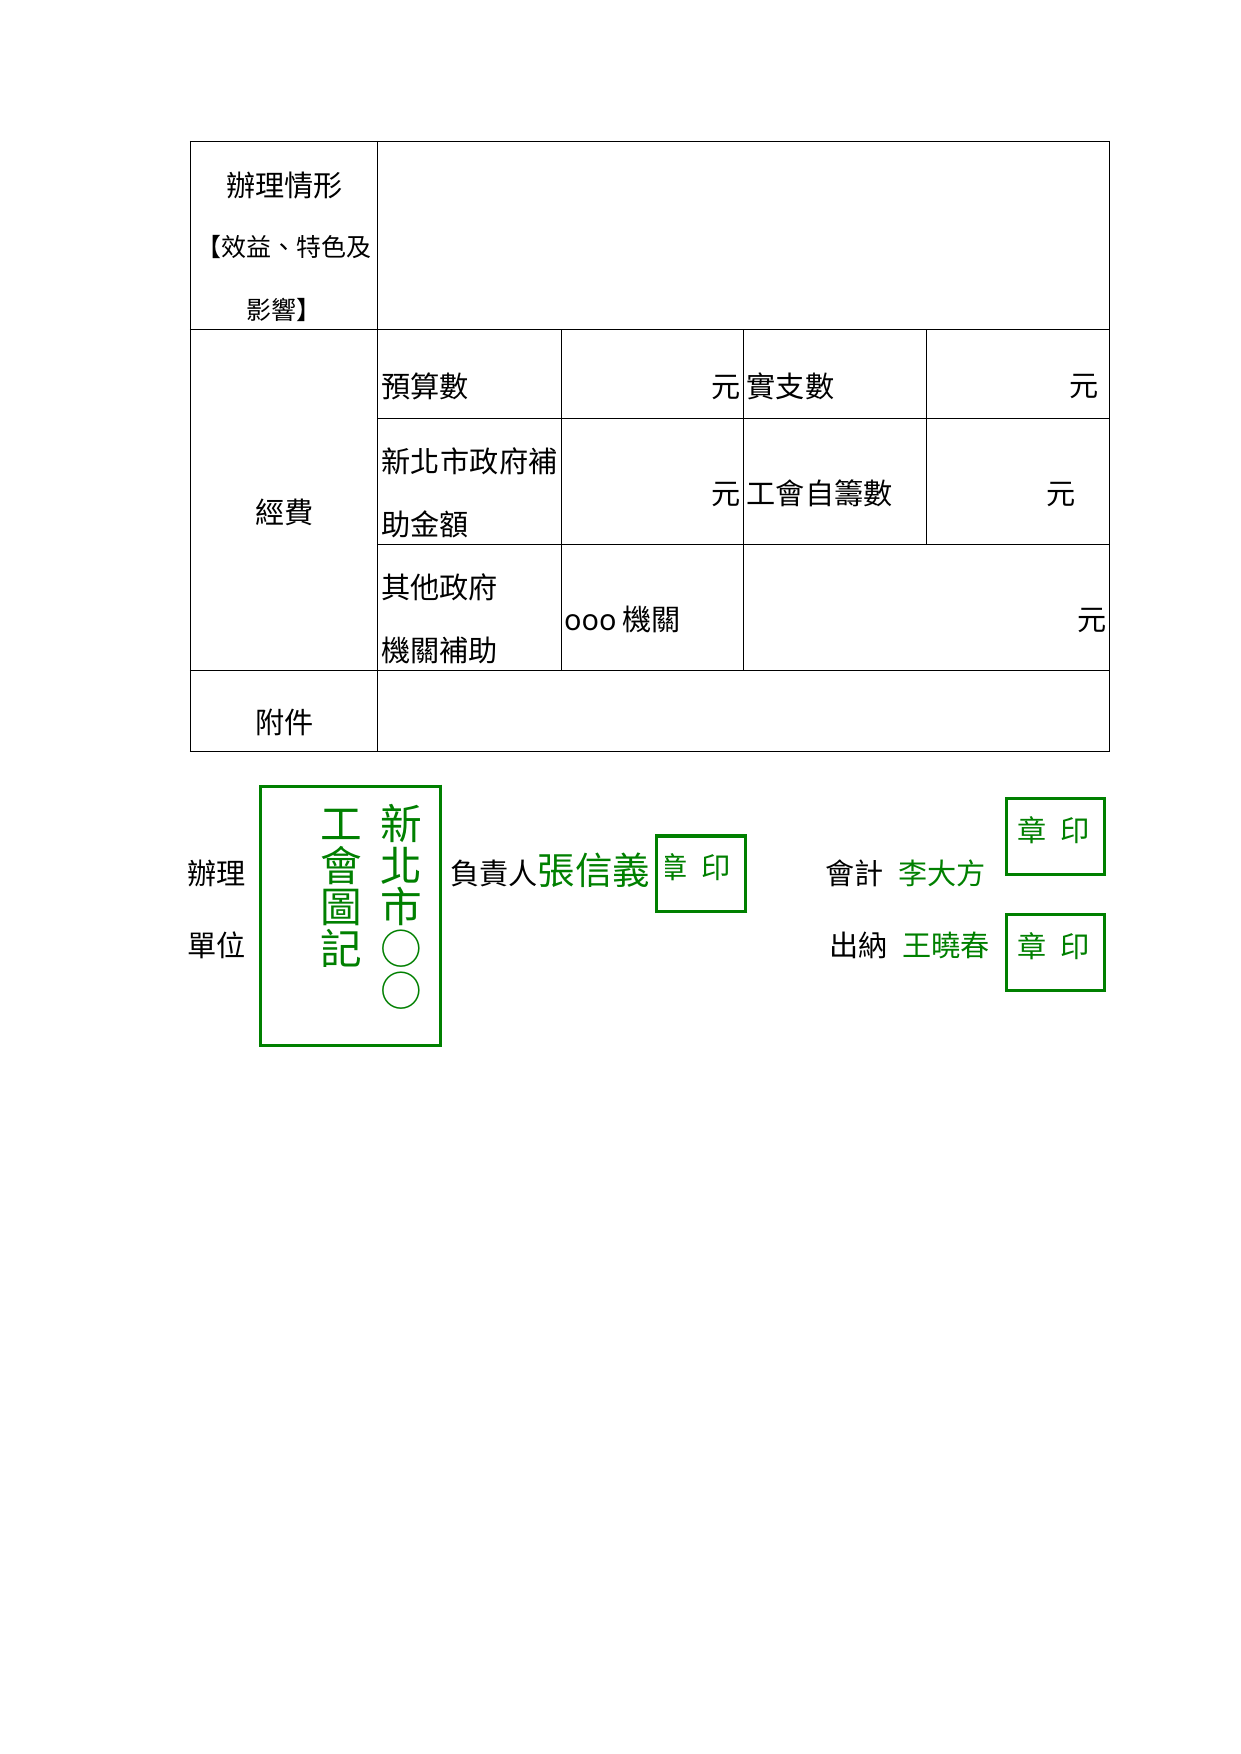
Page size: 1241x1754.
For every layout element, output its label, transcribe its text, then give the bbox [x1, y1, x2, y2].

table_cell 預算數 [378, 330, 561, 417]
table_cell 元 [927, 419, 1109, 543]
table_cell 附件 [191, 671, 377, 751]
table_cell 元 [562, 419, 743, 543]
table_cell ooo機關 [562, 545, 743, 669]
table_cell [378, 142, 1109, 329]
table_cell 工會自籌數 [744, 419, 926, 543]
table_cell 辦理情形 【效益、特色及影響】 [191, 142, 377, 329]
table_cell 元 [744, 545, 1109, 669]
table_cell 新北市政府補助金額 [378, 419, 561, 543]
text 單位 [187, 902, 259, 964]
table_cell 實支數 [744, 330, 926, 417]
table_cell 元 [927, 330, 1109, 417]
text 印章 [1016, 815, 1096, 858]
table_cell 其他政府 機關補助 [378, 545, 561, 669]
text 辦理 負責人張信義 會計 李大方 [187, 827, 259, 889]
text 新北市○○工會圖記 [311, 803, 431, 1029]
text 印章 [1016, 931, 1096, 974]
text 印章 [666, 852, 737, 895]
table_cell [378, 671, 1109, 751]
text 辦理 負責人張信義 會計 李大方 [658, 838, 744, 910]
table_cell 元 [562, 330, 743, 417]
text 辦理 負責人張信義 會計 李大方 [442, 827, 1106, 889]
table_cell 經費 [191, 330, 377, 669]
text 出納 王曉春 [442, 902, 1106, 964]
text 辦理 負責人張信義 會計 李大方 [1008, 916, 1103, 989]
